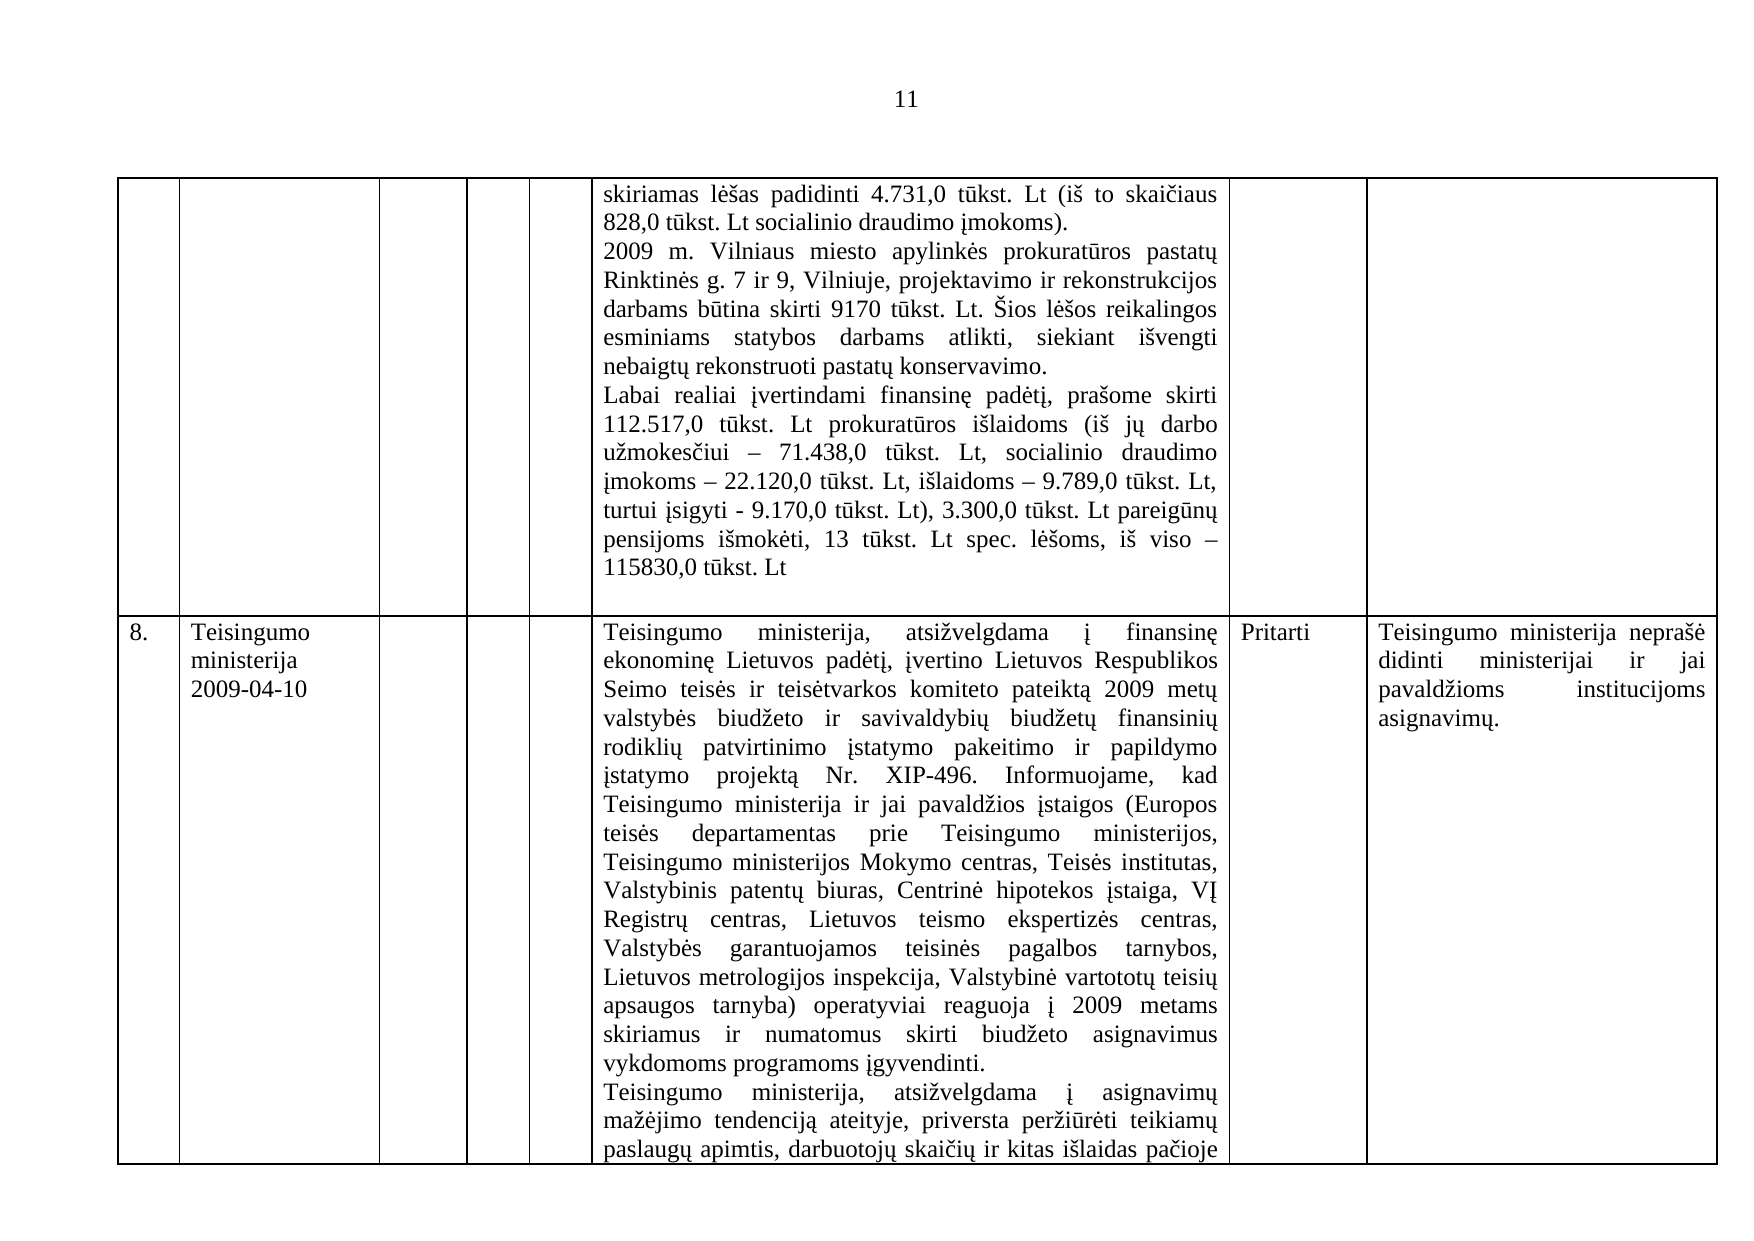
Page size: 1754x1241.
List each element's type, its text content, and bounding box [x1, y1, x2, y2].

table_cell skiriamas lėšas padidinti 4.731,0 tūkst. Lt (iš to skaičiaus 828,0 tūkst. Lt socialinio draudimo įmokoms). 2009 m. Vilniaus miesto apylinkės prokuratūros pastatų Rinktinės g. 7 ir 9, Vilniuje, projektavimo ir rekonstrukcijos darbams būtina skirti 9170 tūkst. Lt. Šios lėšos reikalingos esminiams statybos darbams atlikti, siekiant išvengti nebaigtų rekonstruoti pastatų konservavimo. Labai realiai įvertindami finansinę padėtį, prašome skirti 112.517,0 tūkst. Lt prokuratūros išlaidoms (iš jų darbo užmokesčiui – 71.438,0 tūkst. Lt, socialinio draudimo įmokoms – 22.120,0 tūkst. Lt, išlaidoms – 9.789,0 tūkst. Lt, turtui įsigyti - 9.170,0 tūkst. Lt), 3.300,0 tūkst. Lt pareigūnų pensijoms išmokėti, 13 tūkst. Lt spec. lėšoms, iš viso – 115830,0 tūkst. Lt [593, 179, 1229, 615]
table_cell 8. [119, 617, 179, 1163]
table_cell [1230, 179, 1366, 615]
table_cell [180, 179, 379, 615]
table_cell Teisingumo ministerija neprašė didinti ministerijai ir jai pavaldžioms institucijoms asignavimų. [1368, 617, 1716, 1163]
table_cell Pritarti [1230, 617, 1366, 1163]
table_cell [468, 179, 529, 615]
table_cell [119, 179, 179, 615]
table_cell Teisingumo ministerija 2009-04-10 [180, 617, 379, 1163]
table_cell Teisingumo ministerija, atsižvelgdama į finansinę ekonominę Lietuvos padėtį, įvertino Lietuvos Respublikos Seimo teisės ir teisėtvarkos komiteto pateiktą 2009 metų valstybės biudžeto ir savivaldybių biudžetų finansinių rodiklių patvirtinimo įstatymo pakeitimo ir papildymo įstatymo projektą Nr. XIP-496. Informuojame, kad Teisingumo ministerija ir jai pavaldžios įstaigos (Europos teisės departamentas prie Teisingumo ministerijos, Teisingumo ministerijos Mokymo centras, Teisės institutas, Valstybinis patentų biuras, Centrinė hipotekos įstaiga, VĮ Registrų centras, Lietuvos teismo ekspertizės centras, Valstybės garantuojamos teisinės pagalbos tarnybos, Lietuvos metrologijos inspekcija, Valstybinė vartototų teisių apsaugos tarnyba) operatyviai reaguoja į 2009 metams skiriamus ir numatomus skirti biudžeto asignavimus vykdomoms programoms įgyvendinti. Teisingumo ministerija, atsižvelgdama į asignavimų mažėjimo tendenciją ateityje, priversta peržiūrėti teikiamų paslaugų apimtis, darbuotojų skaičių ir kitas išlaidas pačioje [593, 617, 1229, 1163]
table_cell [530, 617, 591, 1163]
table_cell [530, 179, 591, 615]
table_cell [1368, 179, 1716, 615]
table_cell [380, 617, 466, 1163]
table_cell [380, 179, 466, 615]
table_cell [468, 617, 529, 1163]
